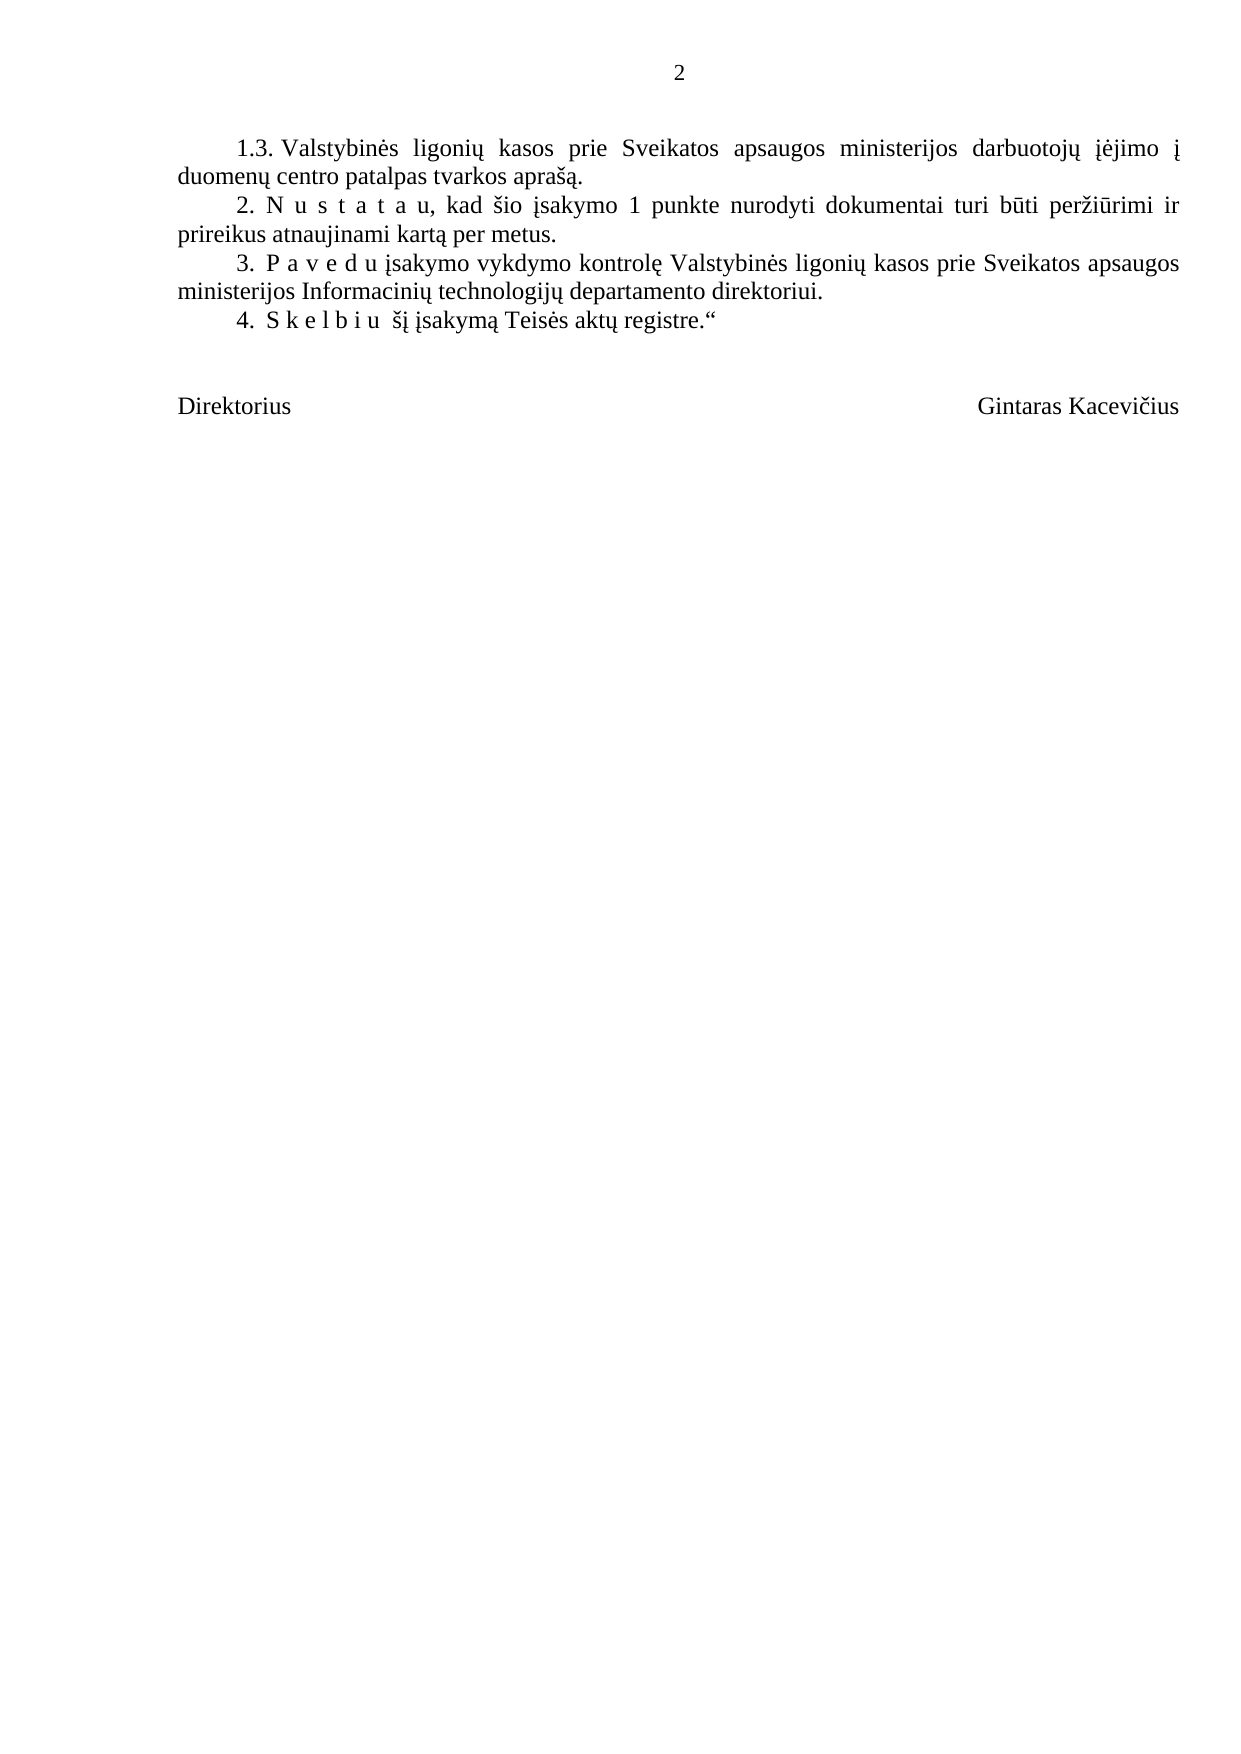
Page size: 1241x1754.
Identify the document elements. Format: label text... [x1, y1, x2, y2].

text 4. S k e l b i u šį įsakymą Teisės aktų registre.“ [177, 305, 1181, 334]
text 2. N u s t a t a u, kad šio įsakymo 1 punkte nurodyti dokumentai turi būti peržiūrimi ir prireikus atnaujinami kartą per metus. [177, 190, 1181, 248]
text 1.3. Valstybinės ligonių kasos prie Sveikatos apsaugos ministerijos darbuotojų įėjimo į duomenų centro patalpas tvarkos aprašą. [177, 133, 1181, 190]
text 3. P a v e d u įsakymo vykdymo kontrolę Valstybinės ligonių kasos prie Sveikatos apsaugos ministerijos Informacinių technologijų departamento direktoriui. [177, 248, 1181, 305]
text Direktorius Gintaras Kacevičius [177, 391, 1181, 420]
